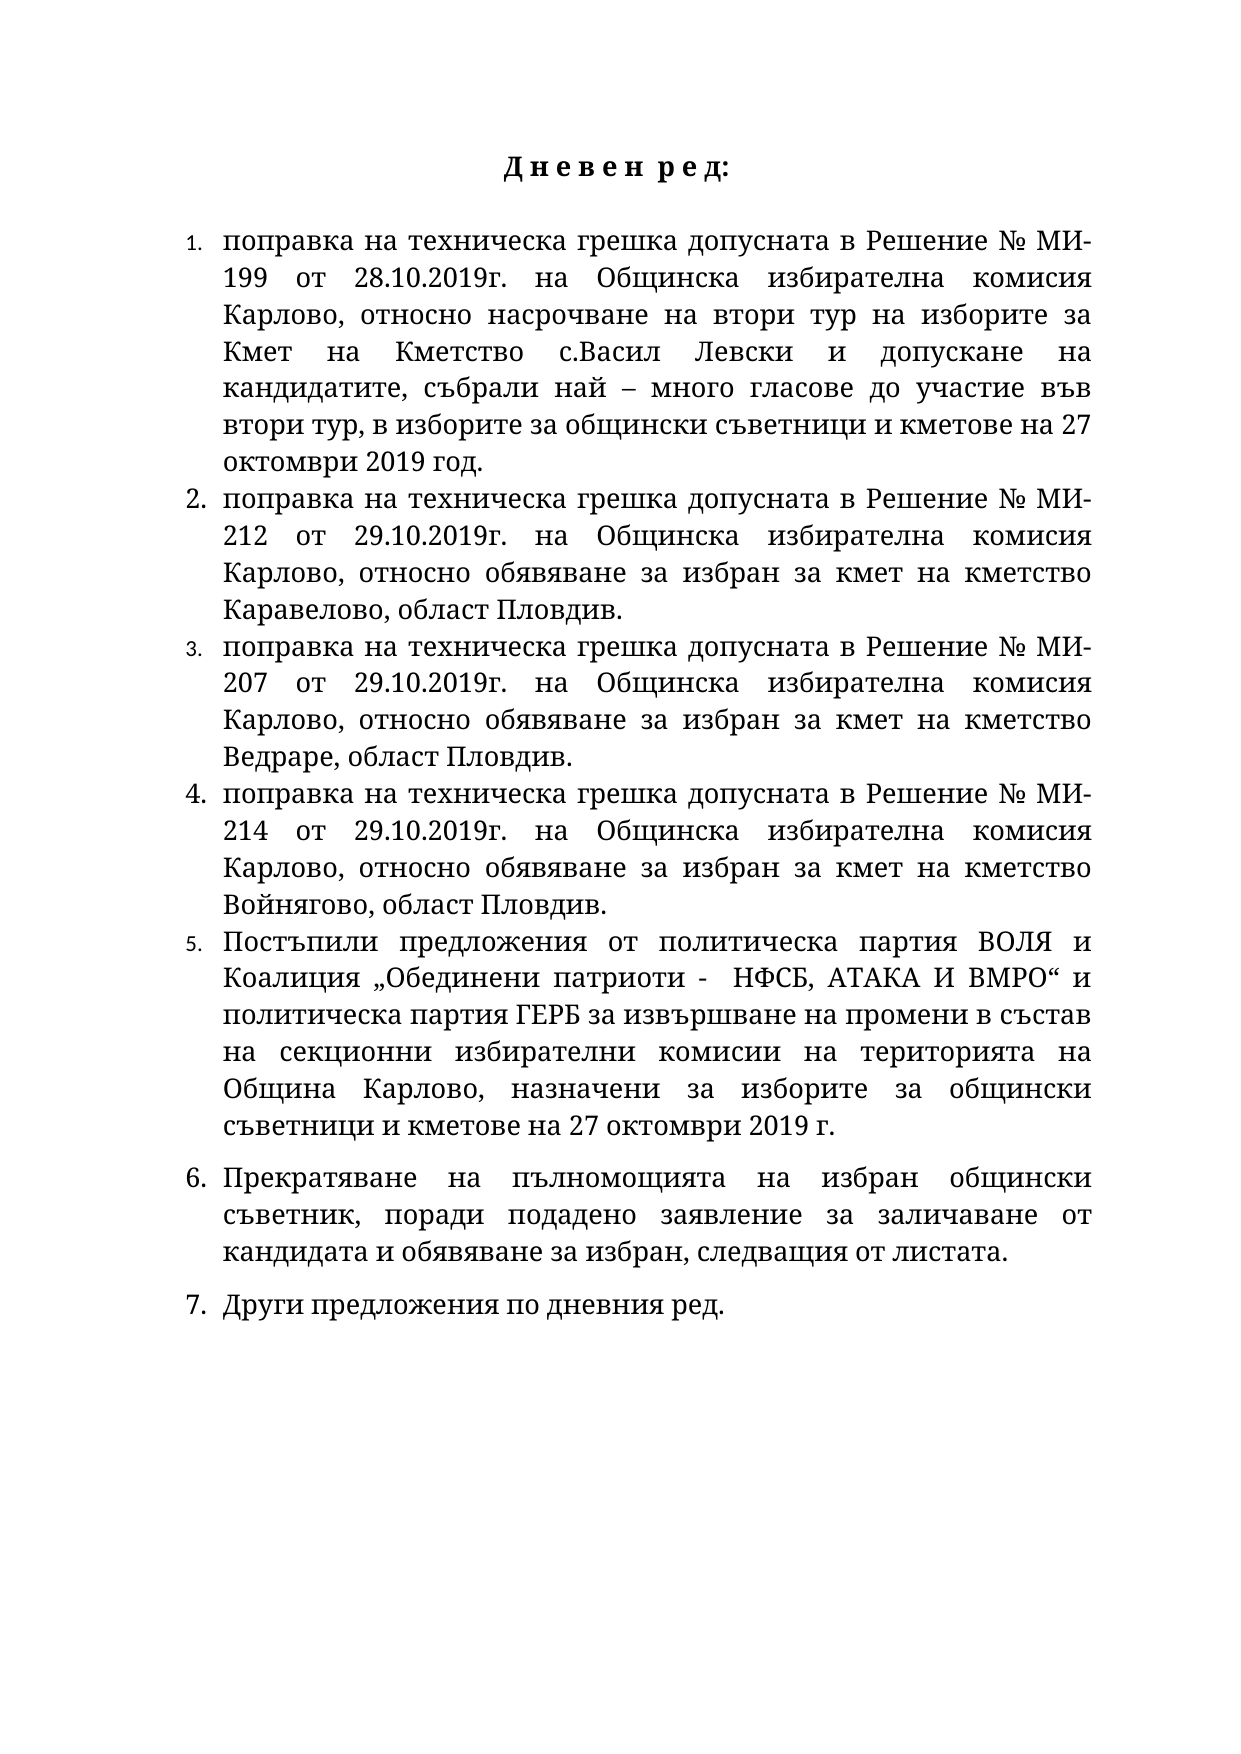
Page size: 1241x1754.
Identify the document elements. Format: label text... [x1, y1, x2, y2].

list поправка на техническа грешка допусната в Решение № МИ- 207 от 29.10.2019г. на Общинска избирателна комисия Карлово, относно обявяване за избран за кмет на кметство Ведраре, област Пловдив. [185, 627, 1093, 774]
list поправка на техническа грешка допусната в Решение № МИ- 214 от 29.10.2019г. на Общинска избирателна комисия Карлово, относно обявяване за избран за кмет на кметство Войнягово, област Пловдив. [185, 774, 1093, 922]
text Д н е в е н р е д: [148, 148, 1093, 184]
list поправка на техническа грешка допусната в Решение № МИ- 212 от 29.10.2019г. на Общинска избирателна комисия Карлово, относно обявяване за избран за кмет на кметство Каравелово, област Пловдив. [185, 479, 1093, 627]
list Постъпили предложения от политическа партия ВОЛЯ и Коалиция „Обединени патриоти - НФСБ, АТАКА И ВМРО“ и политическа партия ГЕРБ за извършване на промени в състав на секционни избирателни комисии на територията на Община Карлово, назначени за изборите за общински съветници и кметове на 27 октомври 2019 г. [185, 922, 1093, 1143]
list Прекратяване на пълномощията на избран общински съветник, поради подадено заявление за заличаване от кандидата и обявяване за избран, следващия от листата. [185, 1159, 1093, 1269]
list поправка на техническа грешка допусната в Решение № МИ- 199 от 28.10.2019г. на Общинска избирателна комисия Карлово, относно насрочване на втори тур на изборите за Кмет на Кметство с.Васил Левски и допускане на кандидатите, събрали най – много гласове до участие във втори тур, в изборите за общински съветници и кметове на 27 октомври 2019 год. [185, 221, 1093, 479]
list Други предложения по дневния ред. [185, 1285, 1093, 1322]
